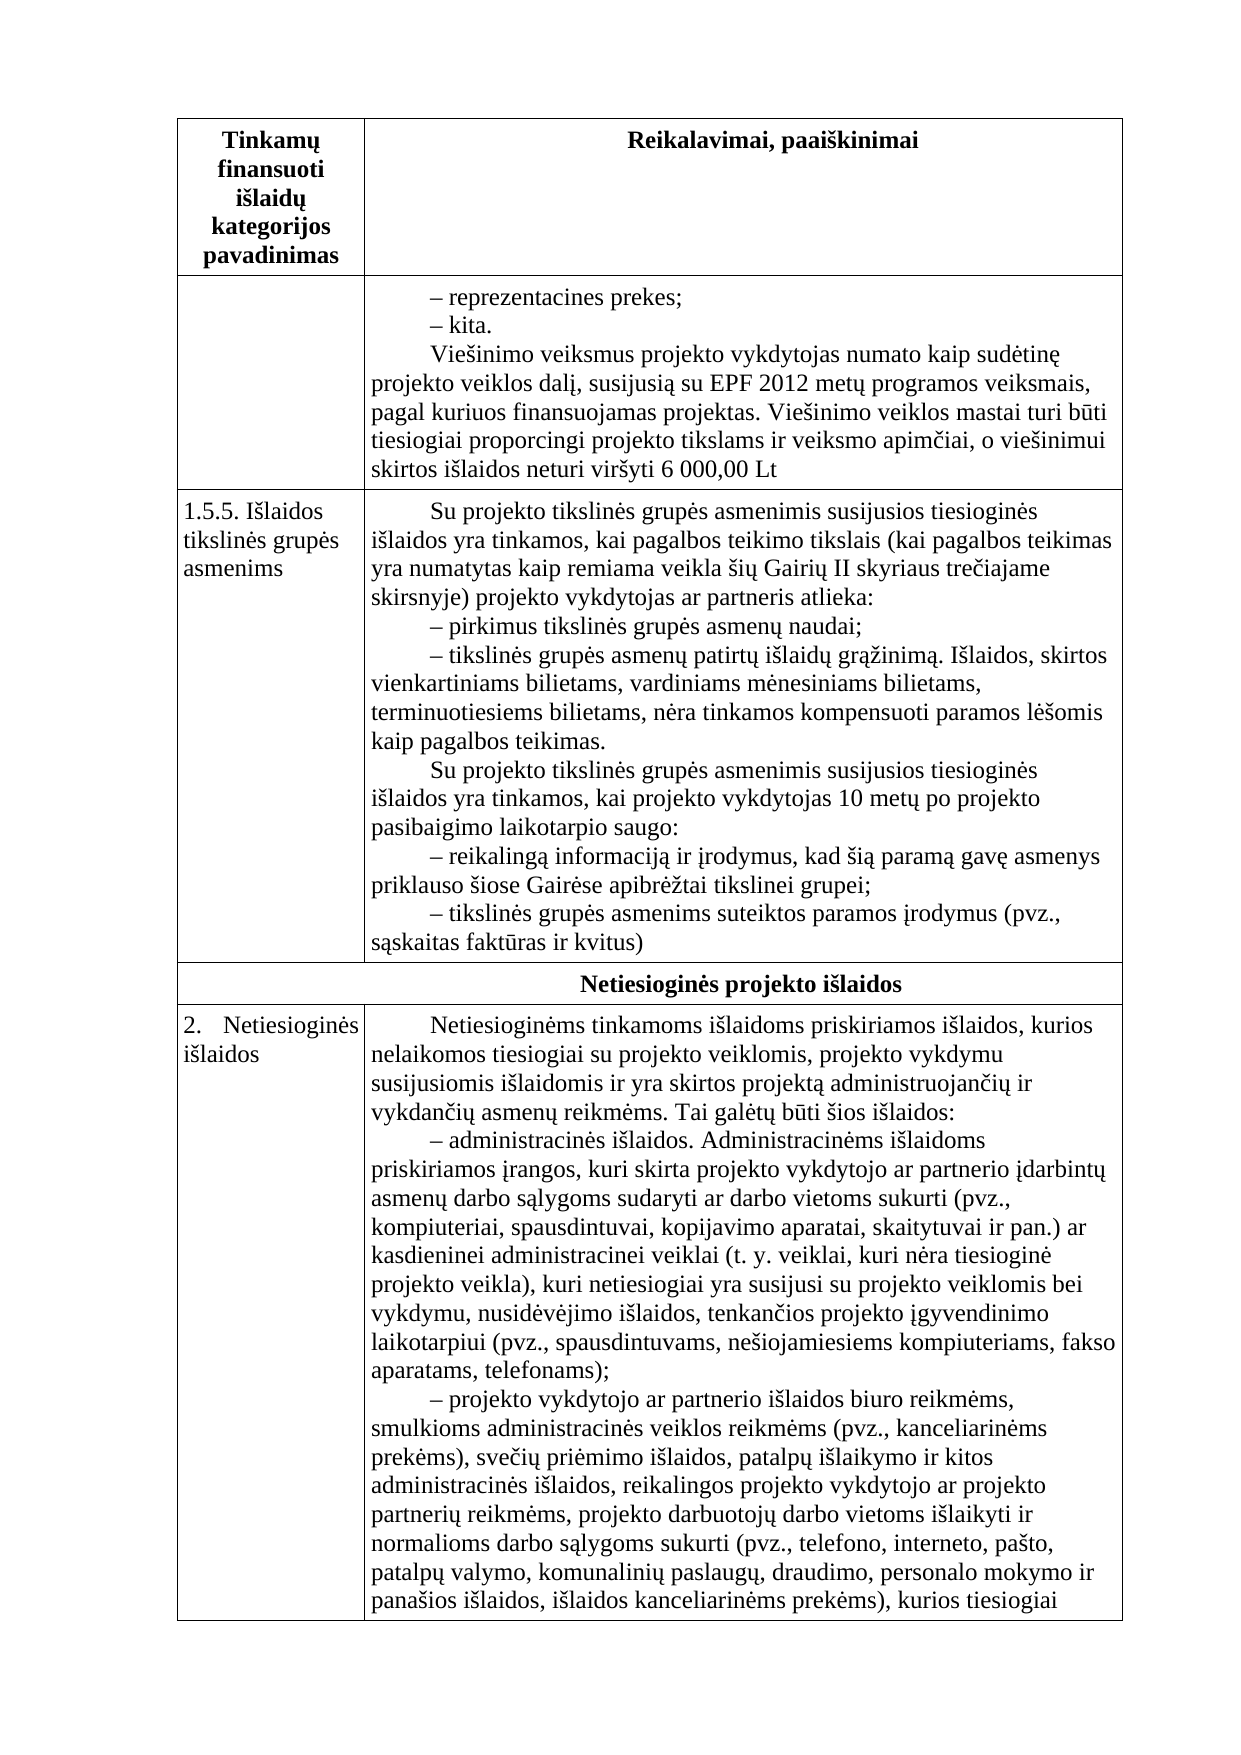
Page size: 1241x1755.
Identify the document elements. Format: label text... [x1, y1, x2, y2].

table_cell [178, 276, 364, 489]
table_cell Netiesioginės projekto išlaidos [360, 963, 1122, 1003]
table_header Reikalavimai, paaiškinimai [365, 119, 1122, 275]
table_header Tinkamų finansuoti išlaidų kategorijos pavadinimas [178, 119, 364, 275]
table_cell [178, 963, 360, 1003]
table_cell – reprezentacines prekes; – kita. Viešinimo veiksmus projekto vykdytojas numato kaip sudėtinę projekto veiklos dalį, susijusią su EPF 2012 metų programos veiksmais, pagal kuriuos finansuojamas projektas. Viešinimo veiklos mastai turi būti tiesiogiai proporcingi projekto tikslams ir veiksmo apimčiai, o viešinimui skirtos išlaidos neturi viršyti 6 000,00 Lt [365, 276, 1122, 489]
table_cell 1.5.5. Išlaidos tikslinės grupės asmenims [178, 490, 364, 962]
table_cell Netiesioginėms tinkamoms išlaidoms priskiriamos išlaidos, kurios nelaikomos tiesiogiai su projekto veiklomis, projekto vykdymu susijusiomis išlaidomis ir yra skirtos projektą administruojančių ir vykdančių asmenų reikmėms. Tai galėtų būti šios išlaidos: – administracinės išlaidos. Administracinėms išlaidoms priskiriamos įrangos, kuri skirta projekto vykdytojo ar partnerio įdarbintų asmenų darbo sąlygoms sudaryti ar darbo vietoms sukurti (pvz., kompiuteriai, spausdintuvai, kopijavimo aparatai, skaitytuvai ir pan.) ar kasdieninei administracinei veiklai (t. y. veiklai, kuri nėra tiesioginė projekto veikla), kuri netiesiogiai yra susijusi su projekto veiklomis bei vykdymu, nusidėvėjimo išlaidos, tenkančios projekto įgyvendinimo laikotarpiui (pvz., spausdintuvams, nešiojamiesiems kompiuteriams, fakso aparatams, telefonams); – projekto vykdytojo ar partnerio išlaidos biuro reikmėms, smulkioms administracinės veiklos reikmėms (pvz., kanceliarinėms prekėms), svečių priėmimo išlaidos, patalpų išlaikymo ir kitos administracinės išlaidos, reikalingos projekto vykdytojo ar projekto partnerių reikmėms, projekto darbuotojų darbo vietoms išlaikyti ir normalioms darbo sąlygoms sukurti (pvz., telefono, interneto, pašto, patalpų valymo, komunalinių paslaugų, draudimo, personalo mokymo ir panašios išlaidos, išlaidos kanceliarinėms prekėms), kurios tiesiogiai [365, 1005, 1122, 1620]
table_cell 2. Netiesioginės išlaidos [178, 1005, 364, 1620]
table_cell Su projekto tikslinės grupės asmenimis susijusios tiesioginės išlaidos yra tinkamos, kai pagalbos teikimo tikslais (kai pagalbos teikimas yra numatytas kaip remiama veikla šių Gairių II skyriaus trečiajame skirsnyje) projekto vykdytojas ar partneris atlieka: – pirkimus tikslinės grupės asmenų naudai; – tikslinės grupės asmenų patirtų išlaidų grąžinimą. Išlaidos, skirtos vienkartiniams bilietams, vardiniams mėnesiniams bilietams, terminuotiesiems bilietams, nėra tinkamos kompensuoti paramos lėšomis kaip pagalbos teikimas. Su projekto tikslinės grupės asmenimis susijusios tiesioginės išlaidos yra tinkamos, kai projekto vykdytojas 10 metų po projekto pasibaigimo laikotarpio saugo: – reikalingą informaciją ir įrodymus, kad šią paramą gavę asmenys priklauso šiose Gairėse apibrėžtai tikslinei grupei; – tikslinės grupės asmenims suteiktos paramos įrodymus (pvz., sąskaitas faktūras ir kvitus) [365, 490, 1122, 962]
